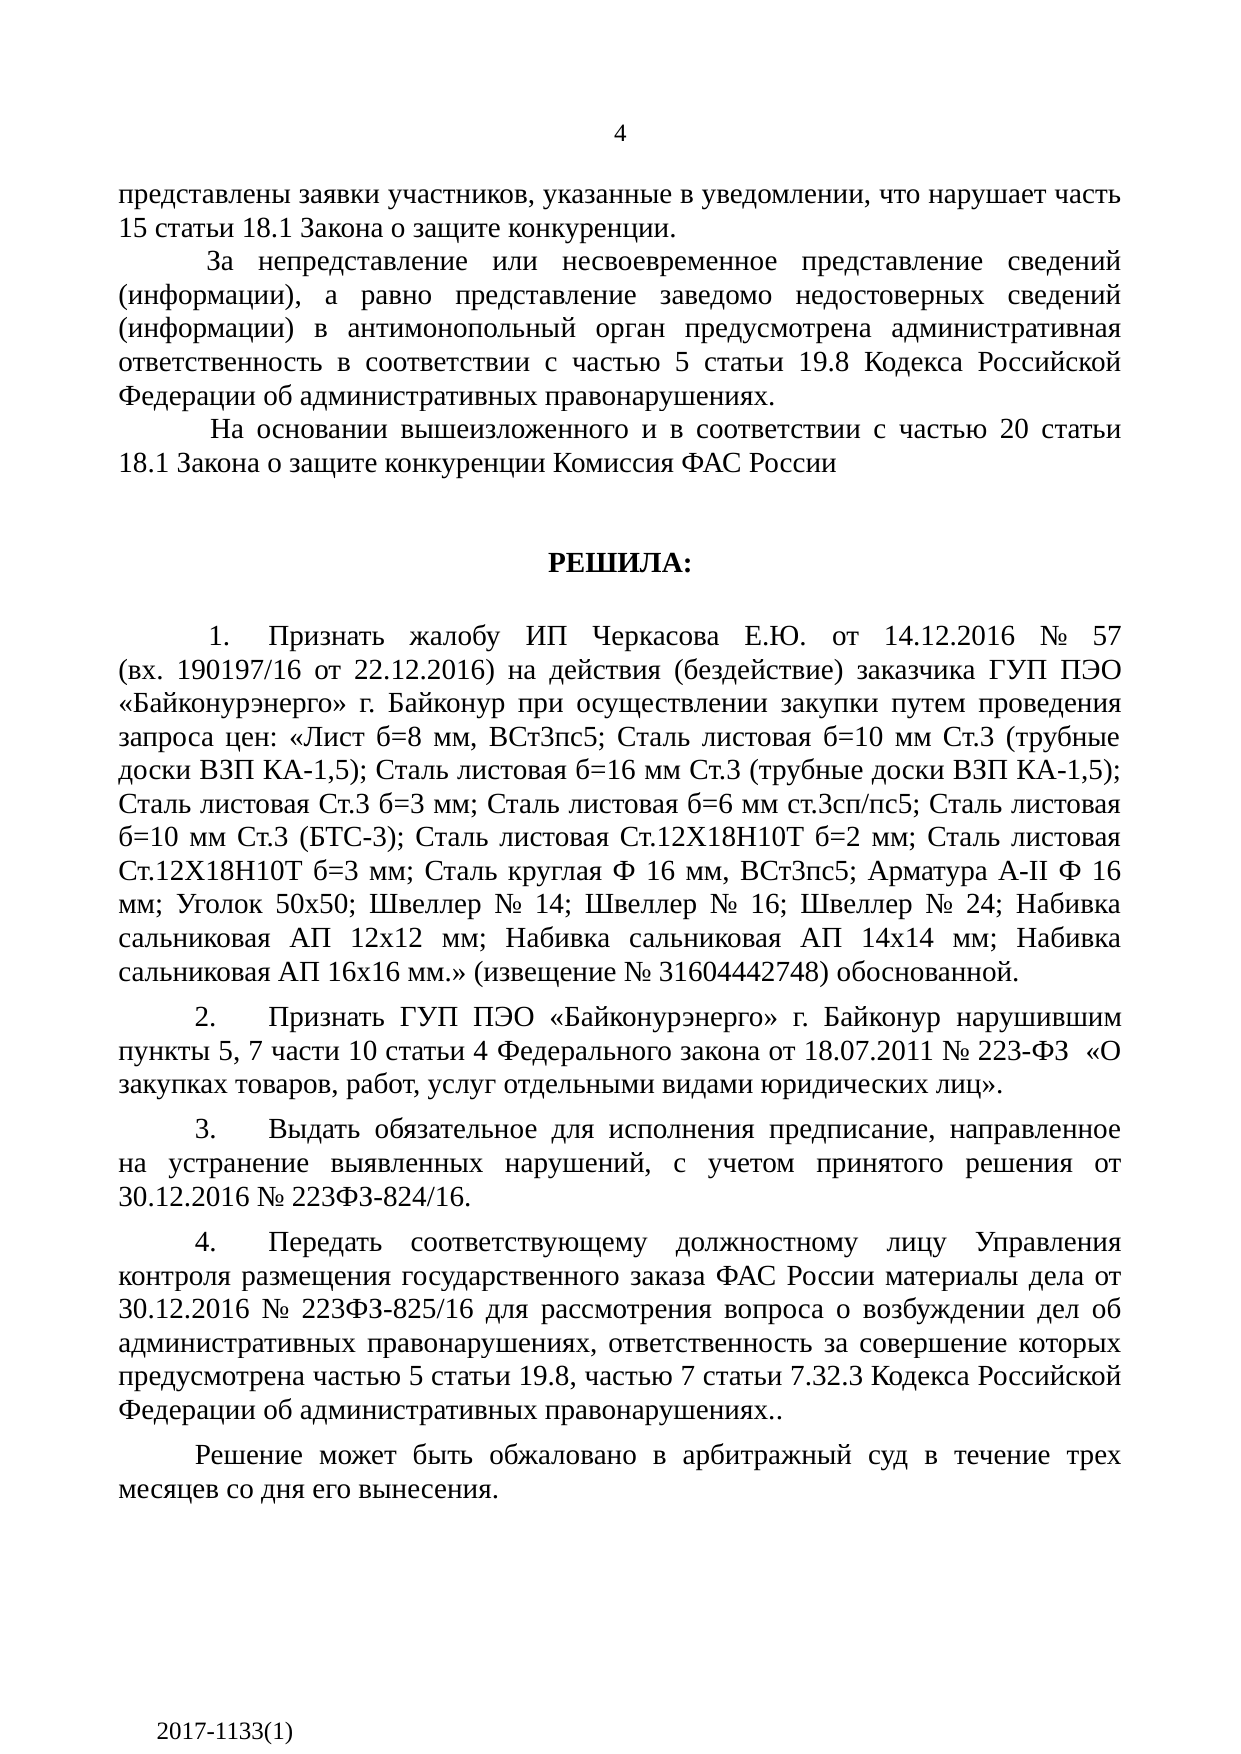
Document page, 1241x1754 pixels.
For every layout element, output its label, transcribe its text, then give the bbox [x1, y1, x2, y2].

list Признать ГУП ПЭО «Байконурэнерго» г. Байконур нарушившим пункты 5, 7 части 10 статьи 4 Федерального закона от 18.07.2011 № 223-ФЗ «О закупках товаров, работ, услуг отдельными видами юридических лиц». [118, 999, 1122, 1100]
text Решение может быть обжаловано в арбитражный суд в течение трех месяцев со дня его вынесения. [118, 1437, 1122, 1504]
list Признать жалобу ИП Черкасова Е.Ю. от 14.12.2016 № 57 (вх. 190197/16 от 22.12.2016) на действия (бездействие) заказчика ГУП ПЭО «Байконурэнерго» г. Байконур при осуществлении закупки путем проведения запроса цен: «Лист б=8 мм, ВСт3пс5; Сталь листовая б=10 мм Ст.3 (трубные доски ВЗП КА-1,5); Сталь листовая б=16 мм Ст.3 (трубные доски ВЗП КА-1,5); Сталь листовая Ст.3 б=3 мм; Сталь листовая б=6 мм ст.3сп/пс5; Сталь листовая б=10 мм Ст.3 (БТС-3); Сталь листовая Ст.12Х18Н10Т б=2 мм; Сталь листовая Ст.12Х18Н10Т б=3 мм; Сталь круглая Ф 16 мм, ВСт3пс5; Арматура А-II Ф 16 мм; Уголок 50х50; Швеллер № 14; Швеллер № 16; Швеллер № 24; Набивка сальниковая АП 12х12 мм; Набивка сальниковая АП 14х14 мм; Набивка сальниковая АП 16х16 мм.» (извещение № 31604442748) обоснованной. [118, 618, 1122, 987]
list Выдать обязательное для исполнения предписание, направленное на устранение выявленных нарушений, с учетом принятого решения от 30.12.2016 № 223ФЗ-824/16. [118, 1112, 1122, 1212]
text представлены заявки участников, указанные в уведомлении, что нарушает часть 15 статьи 18.1 Закона о защите конкуренции. [118, 176, 1122, 243]
text РЕШИЛА: [118, 545, 1122, 579]
text На основании вышеизложенного и в соответствии с частью 20 статьи 18.1 Закона о защите конкуренции Комиссия ФАС России [118, 411, 1122, 478]
list Передать соответствующему должностному лицу Управления контроля размещения государственного заказа ФАС России материалы дела от 30.12.2016 № 223ФЗ-825/16 для рассмотрения вопроса о возбуждении дел об административных правонарушениях, ответственность за совершение которых предусмотрена частью 5 статьи 19.8, частью 7 статьи 7.32.3 Кодекса Российской Федерации об административных правонарушениях.. [118, 1224, 1122, 1425]
text За непредставление или несвоевременное представление сведений (информации), а равно представление заведомо недостоверных сведений (информации) в антимонопольный орган предусмотрена административная ответственность в соответствии с частью 5 статьи 19.8 Кодекса Российской Федерации об административных правонарушениях. [118, 243, 1122, 411]
